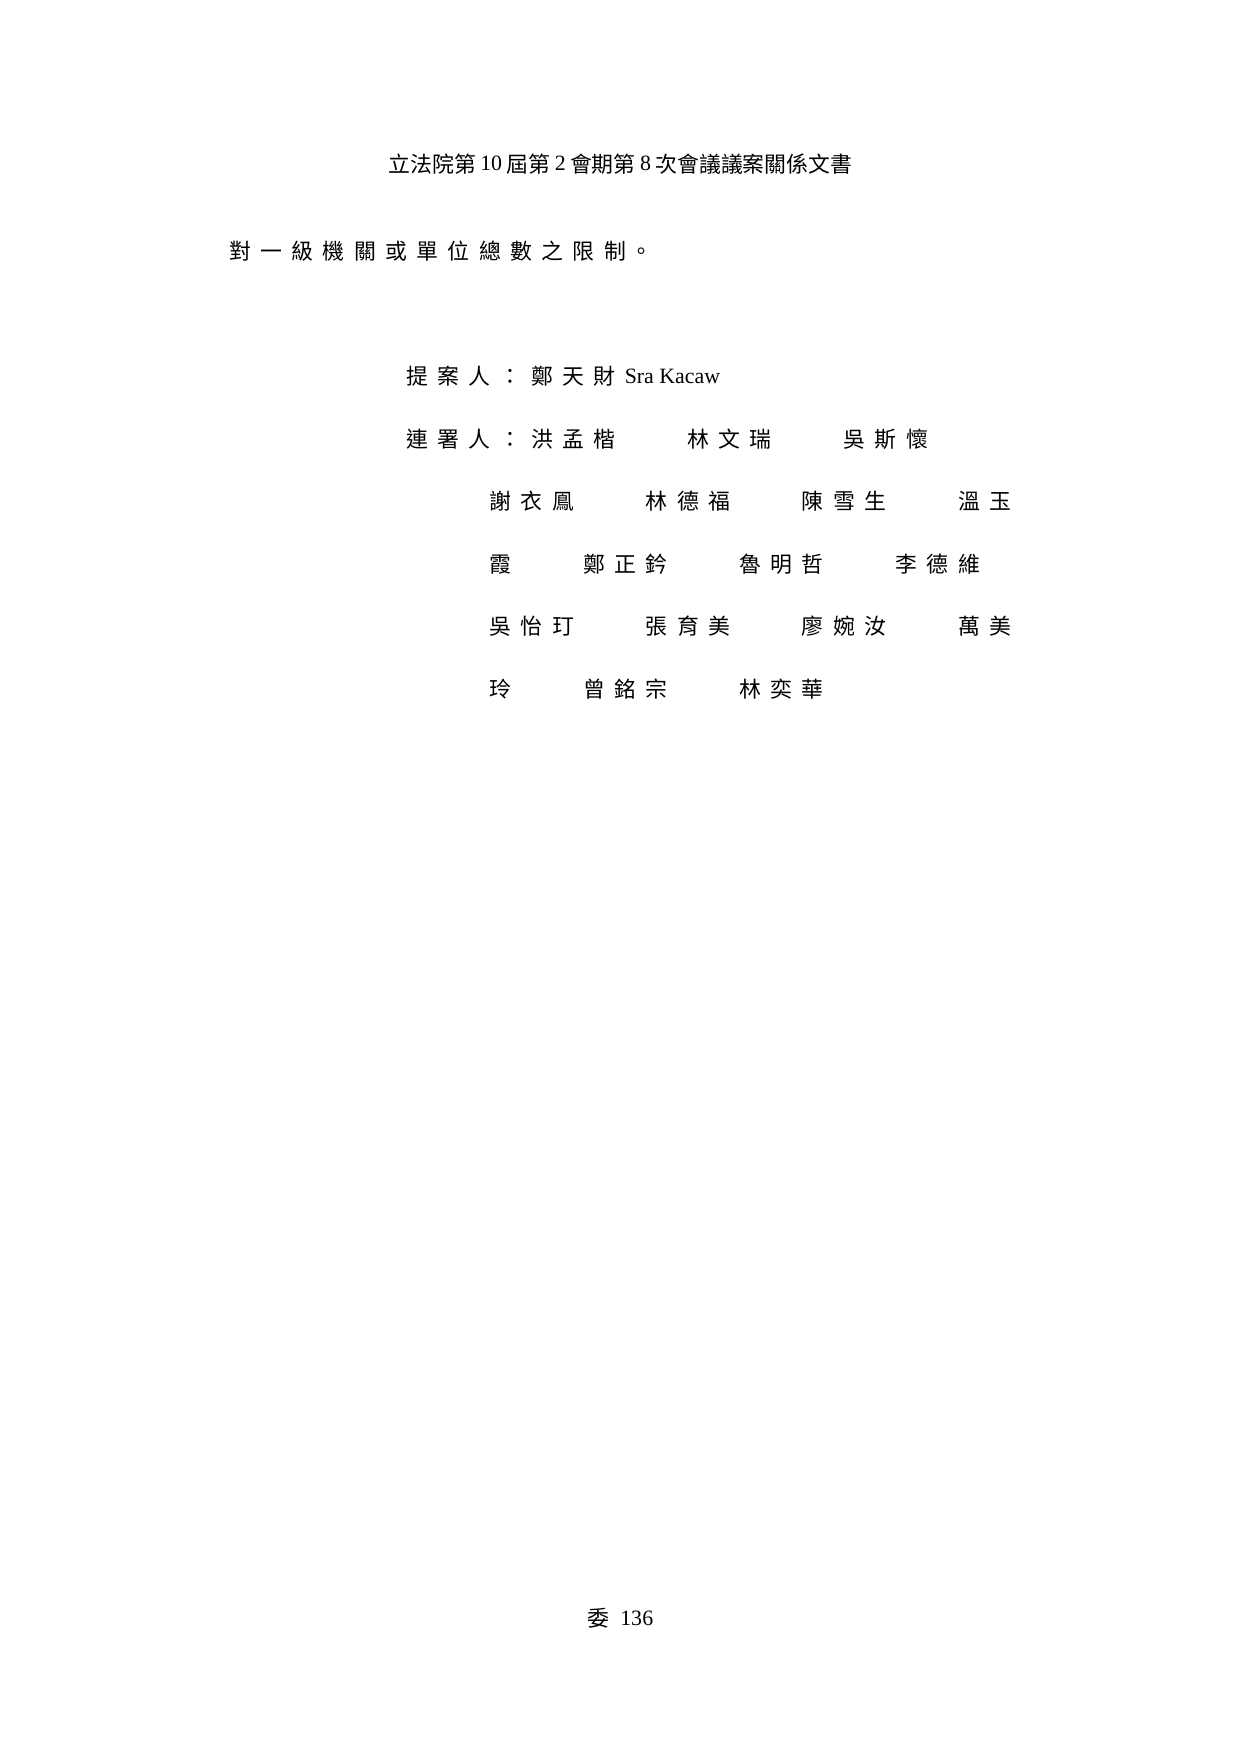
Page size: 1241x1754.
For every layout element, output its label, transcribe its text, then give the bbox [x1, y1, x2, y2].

text 提案人：鄭天財Sra Kacaw [393, 344, 1023, 406]
text 對一級機關或單位總數之限制。 [151, 219, 1089, 281]
text 連署人：洪孟楷 林文瑞 吳斯懷 謝衣鳯 林德福 陳雪生 溫玉霞 鄭正鈐 魯明哲 李德維 吳怡玎 張育美 廖婉汝 萬美玲 曾銘宗 林奕華 [393, 406, 1023, 719]
